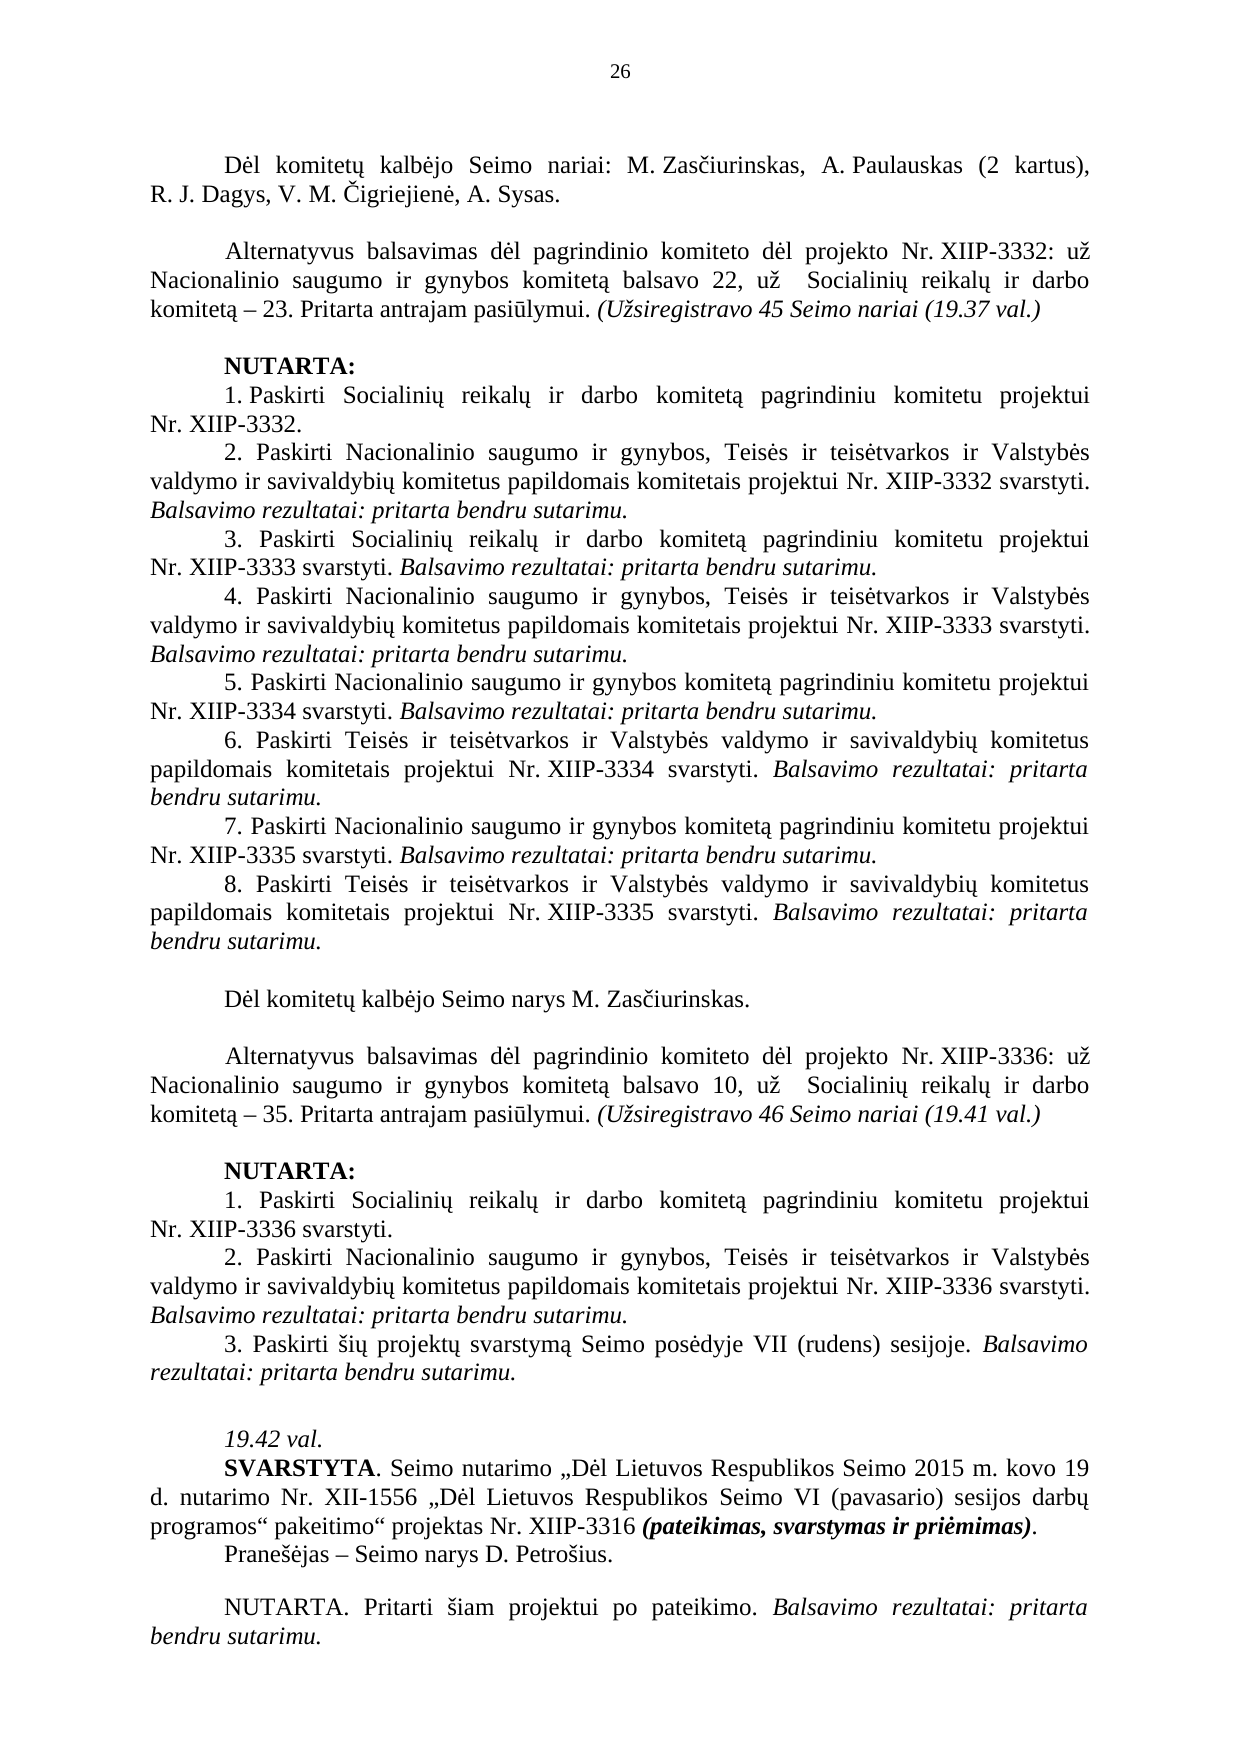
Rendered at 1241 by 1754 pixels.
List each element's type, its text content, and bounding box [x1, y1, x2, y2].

text 1. Paskirti Socialinių reikalų ir darbo komitetą pagrindiniu komitetu projektui Nr. XIIP-3336 svarstyti. [150, 1185, 1090, 1242]
text Pranešėjas – Seimo narys D. Petrošius. [150, 1539, 1090, 1568]
text 1. Paskirti Socialinių reikalų ir darbo komitetą pagrindiniu komitetu projektui Nr. XIIP-3332. [150, 380, 1090, 437]
text Alternatyvus balsavimas dėl pagrindinio komiteto dėl projekto Nr. XIIP-3336: už Nacionalinio saugumo ir gynybos komitetą balsavo 10, už Socialinių reikalų ir darbo komitetą – 35. Pritarta antrajam pasiūlymui. (Užsiregistravo 46 Seimo nariai (19.41 val.) [150, 1041, 1090, 1127]
text 8. Paskirti Teisės ir teisėtvarkos ir Valstybės valdymo ir savivaldybių komitetus papildomais komitetais projektui Nr. XIIP-3335 svarstyti. Balsavimo rezultatai: pritarta bendru sutarimu. [150, 869, 1090, 955]
text Dėl komitetų kalbėjo Seimo nariai: M. Zasčiurinskas, A. Paulauskas (2 kartus), R. J. Dagys, V. M. Čigriejienė, A. Sysas. [150, 150, 1090, 207]
text SVARSTYTA. Seimo nutarimo „Dėl Lietuvos Respublikos Seimo 2015 m. kovo 19 d. nutarimo Nr. XII-1556 „Dėl Lietuvos Respublikos Seimo VI (pavasario) sesijos darbų programos“ pakeitimo“ projektas Nr. XIIP-3316 (pateikimas, svarstymas ir priėmimas). [150, 1453, 1090, 1539]
text 4. Paskirti Nacionalinio saugumo ir gynybos, Teisės ir teisėtvarkos ir Valstybės valdymo ir savivaldybių komitetus papildomais komitetais projektui Nr. XIIP-3333 svarstyti. Balsavimo rezultatai: pritarta bendru sutarimu. [150, 581, 1090, 667]
text 2. Paskirti Nacionalinio saugumo ir gynybos, Teisės ir teisėtvarkos ir Valstybės valdymo ir savivaldybių komitetus papildomais komitetais projektui Nr. XIIP-3336 svarstyti. Balsavimo rezultatai: pritarta bendru sutarimu. [150, 1242, 1090, 1329]
text 3. Paskirti Socialinių reikalų ir darbo komitetą pagrindiniu komitetu projektui Nr. XIIP-3333 svarstyti. Balsavimo rezultatai: pritarta bendru sutarimu. [150, 524, 1090, 581]
text Dėl komitetų kalbėjo Seimo narys M. Zasčiurinskas. [150, 984, 1090, 1012]
text 3. Paskirti šių projektų svarstymą Seimo posėdyje VII (rudens) sesijoje. Balsavimo rezultatai: pritarta bendru sutarimu. [150, 1329, 1090, 1386]
text Alternatyvus balsavimas dėl pagrindinio komiteto dėl projekto Nr. XIIP-3332: už Nacionalinio saugumo ir gynybos komitetą balsavo 22, už Socialinių reikalų ir darbo komitetą – 23. Pritarta antrajam pasiūlymui. (Užsiregistravo 45 Seimo nariai (19.37 val.) [150, 236, 1090, 322]
text 19.42 val. [150, 1424, 1090, 1453]
text 7. Paskirti Nacionalinio saugumo ir gynybos komitetą pagrindiniu komitetu projektui Nr. XIIP-3335 svarstyti. Balsavimo rezultatai: pritarta bendru sutarimu. [150, 811, 1090, 869]
text 6. Paskirti Teisės ir teisėtvarkos ir Valstybės valdymo ir savivaldybių komitetus papildomais komitetais projektui Nr. XIIP-3334 svarstyti. Balsavimo rezultatai: pritarta bendru sutarimu. [150, 725, 1090, 811]
text NUTARTA: [150, 1156, 1090, 1185]
text 5. Paskirti Nacionalinio saugumo ir gynybos komitetą pagrindiniu komitetu projektui Nr. XIIP-3334 svarstyti. Balsavimo rezultatai: pritarta bendru sutarimu. [150, 667, 1090, 725]
text NUTARTA: [150, 351, 1090, 380]
text 2. Paskirti Nacionalinio saugumo ir gynybos, Teisės ir teisėtvarkos ir Valstybės valdymo ir savivaldybių komitetus papildomais komitetais projektui Nr. XIIP-3332 svarstyti. Balsavimo rezultatai: pritarta bendru sutarimu. [150, 437, 1090, 524]
text NUTARTA. Pritarti šiam projektui po pateikimo. Balsavimo rezultatai: pritarta bendru sutarimu. [150, 1592, 1090, 1650]
